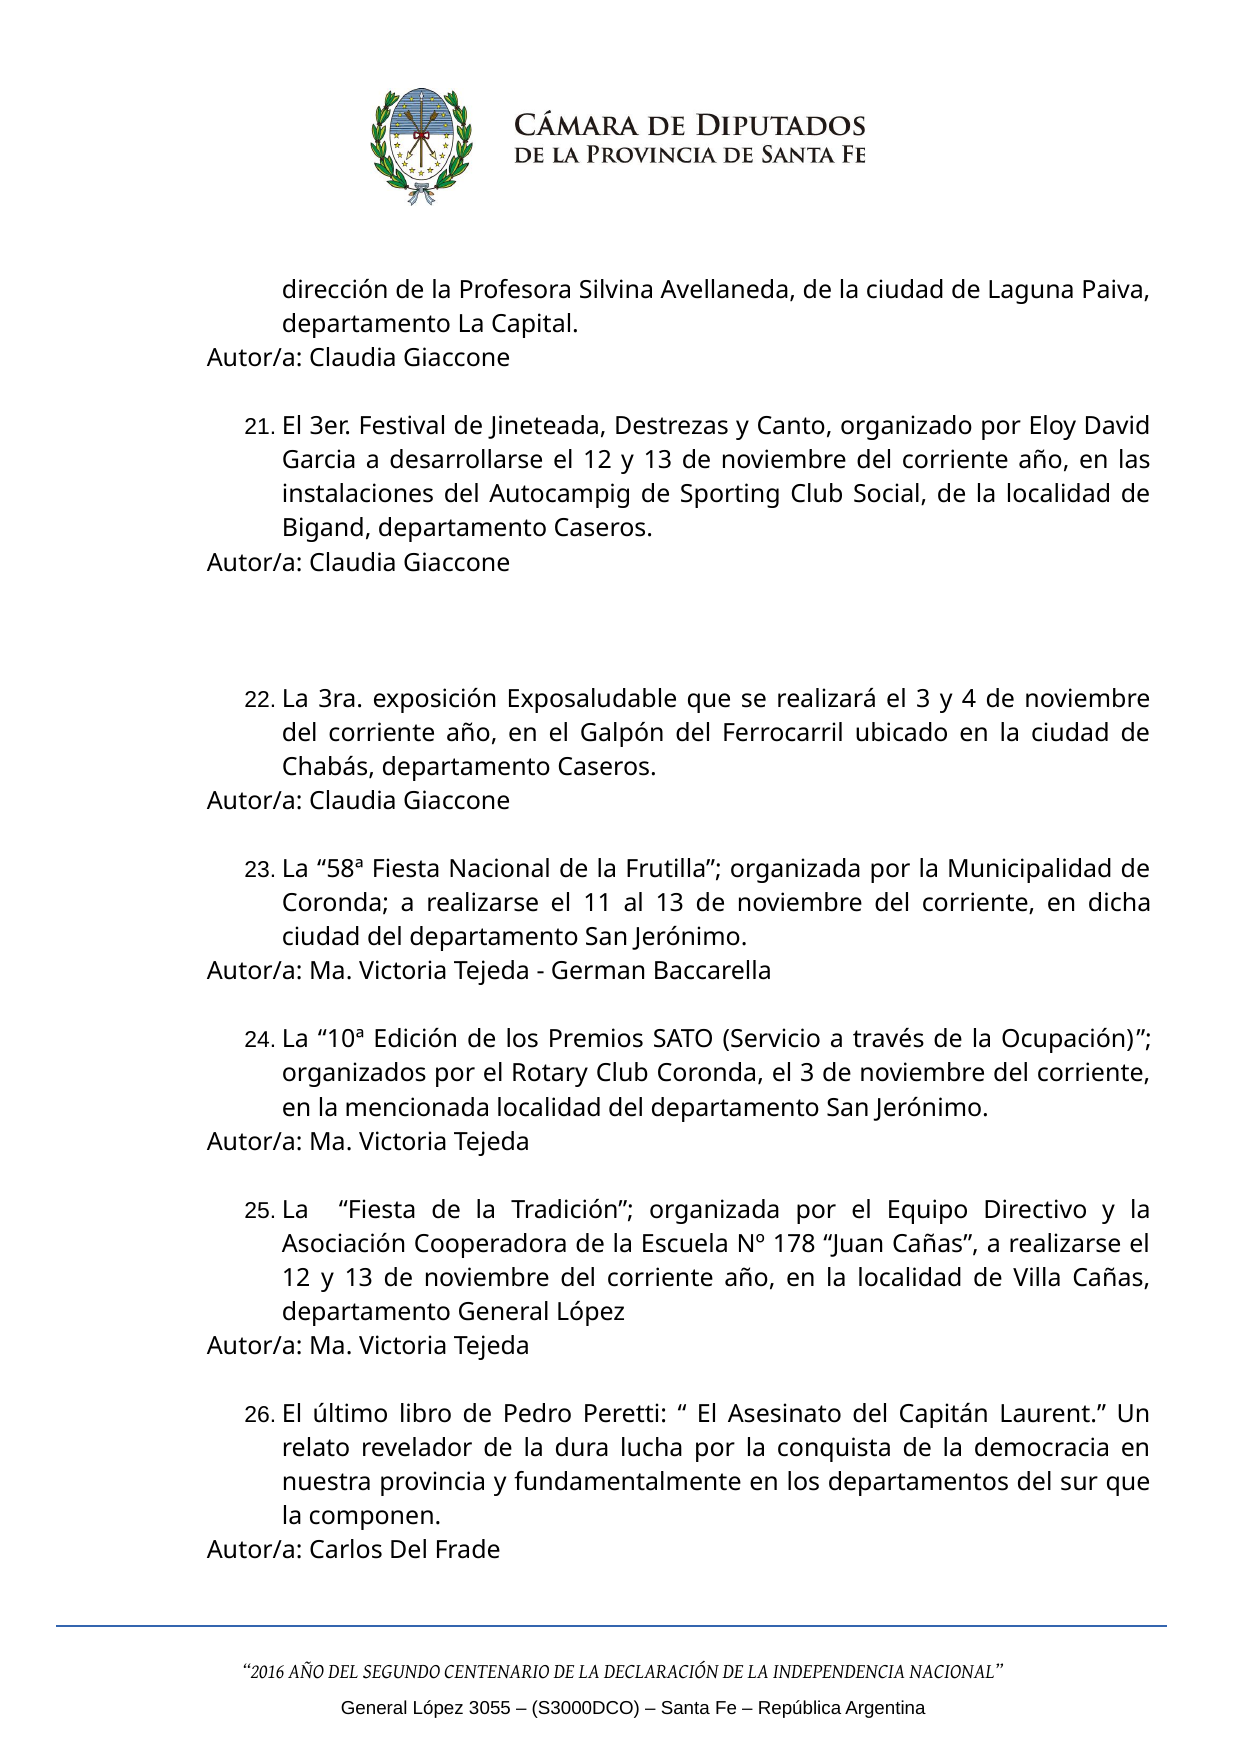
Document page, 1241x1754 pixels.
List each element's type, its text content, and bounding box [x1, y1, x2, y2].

list El último libro de Pedro Peretti: “ El Asesinato del Capitán Laurent.” Un relato revelador de la dura lucha por la conquista de la democracia en nuestra provincia y fundamentalmente en los departamentos del sur que la componen. [244, 1396, 1152, 1532]
text Autor/a: Claudia Giaccone [207, 783, 1152, 817]
list La “10ª Edición de los Premios SATO (Servicio a través de la Ocupación)”; organizados por el Rotary Club Coronda, el 3 de noviembre del corriente, en la mencionada localidad del departamento San Jerónimo. [244, 1021, 1152, 1123]
picture [370, 88, 866, 210]
text Autor/a: Claudia Giaccone [207, 544, 1152, 578]
list El 3er. Festival de Jineteada, Destrezas y Canto, organizado por Eloy David Garcia a desarrollarse el 12 y 13 de noviembre del corriente año, en las instalaciones del Autocampig de Sporting Club Social, de la localidad de Bigand, departamento Caseros. [244, 408, 1152, 544]
text Autor/a: Ma. Victoria Tejeda [207, 1328, 1152, 1362]
text Autor/a: Carlos Del Frade [207, 1532, 1152, 1566]
list La “Fiesta de la Tradición”; organizada por el Equipo Directivo y la Asociación Cooperadora de la Escuela Nº 178 “Juan Cañas”, a realizarse el 12 y 13 de noviembre del corriente año, en la localidad de Villa Cañas, departamento General López [244, 1191, 1152, 1328]
text Autor/a: Ma. Victoria Tejeda [207, 1123, 1152, 1157]
text Autor/a: Claudia Giaccone [207, 340, 1152, 374]
list dirección de la Profesora Silvina Avellaneda, de la ciudad de Laguna Paiva, departamento La Capital. [244, 272, 1152, 340]
text Autor/a: Ma. Victoria Tejeda - German Baccarella [207, 953, 1152, 987]
list La “58ª Fiesta Nacional de la Frutilla”; organizada por la Municipalidad de Coronda; a realizarse el 11 al 13 de noviembre del corriente, en dicha ciudad del departamento San Jerónimo. [244, 851, 1152, 953]
list La 3ra. exposición Exposaludable que se realizará el 3 y 4 de noviembre del corriente año, en el Galpón del Ferrocarril ubicado en la ciudad de Chabás, departamento Caseros. [244, 680, 1152, 783]
